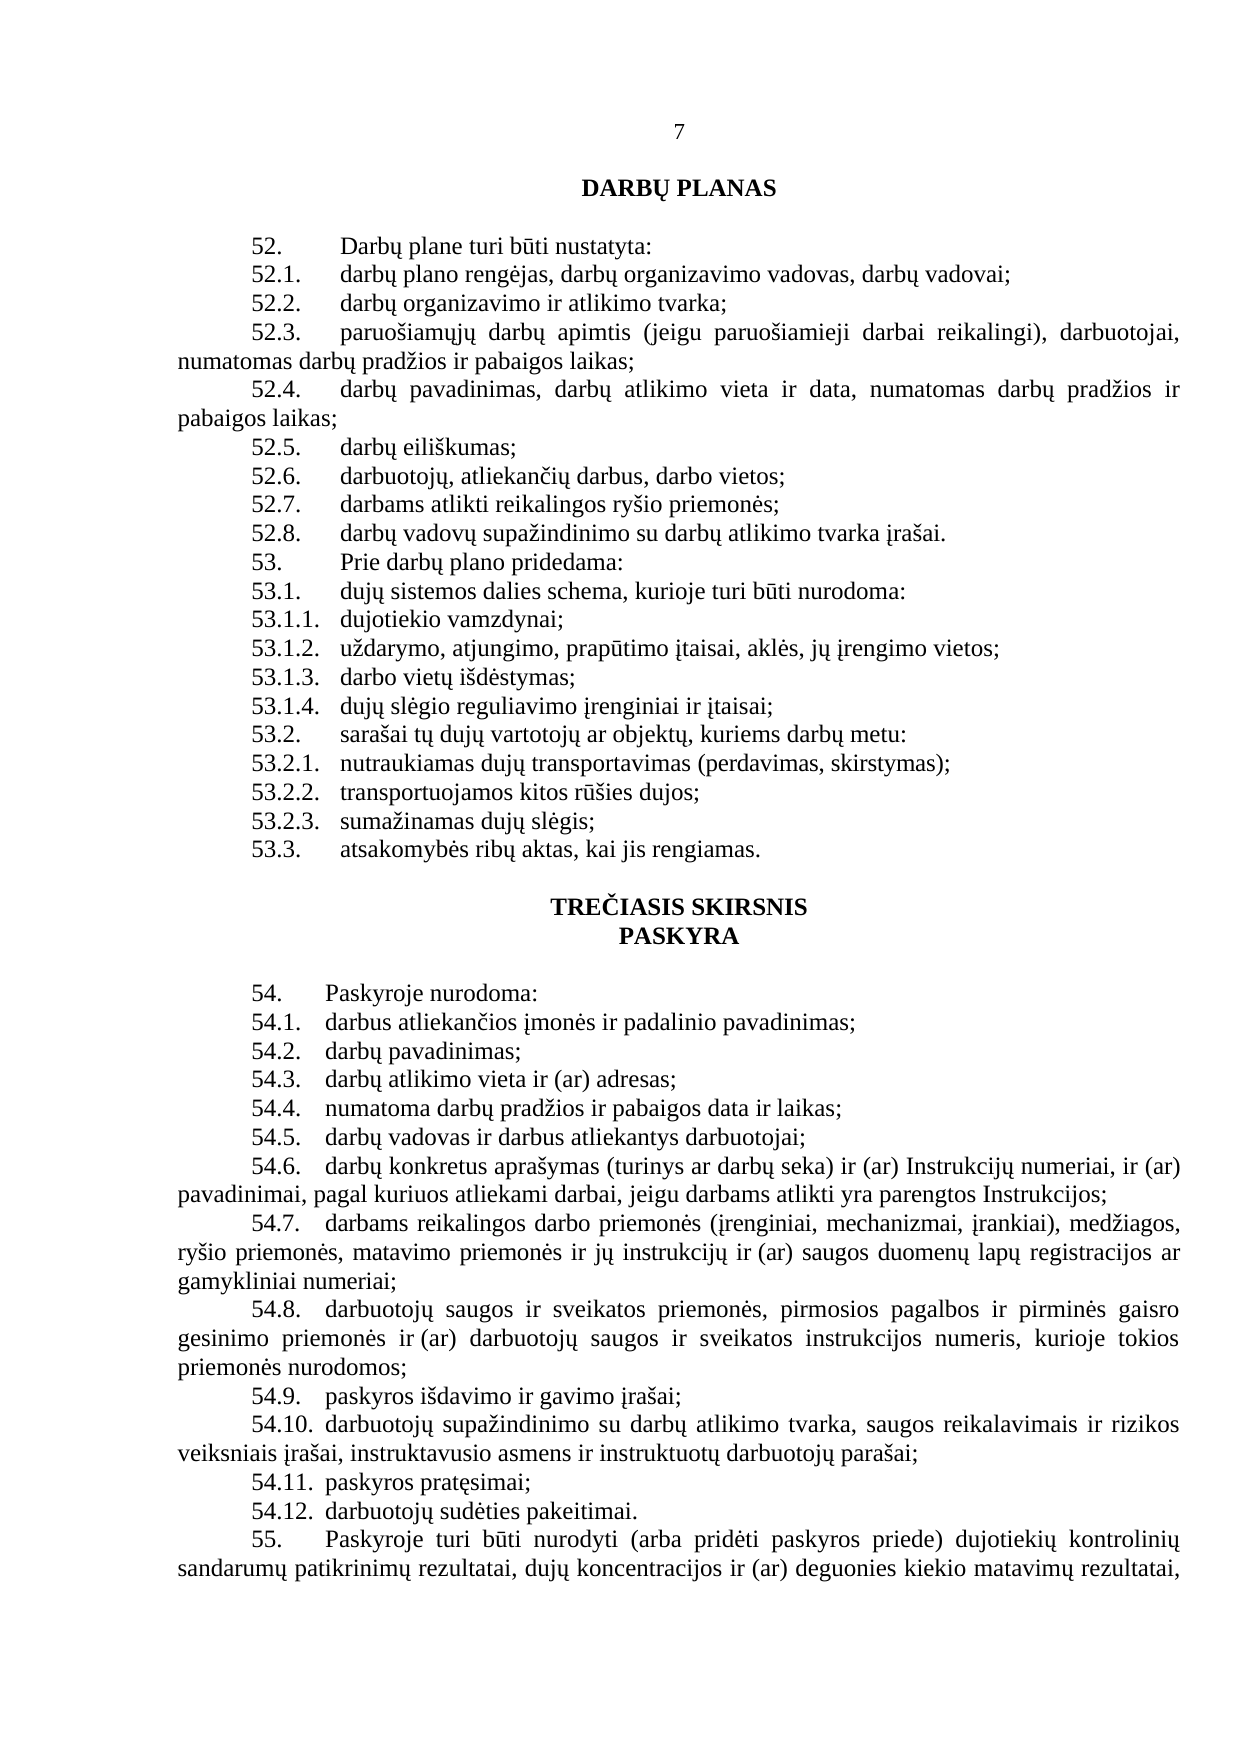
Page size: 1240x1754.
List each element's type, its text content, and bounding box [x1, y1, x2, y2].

text 54.9. paskyros išdavimo ir gavimo įrašai; [177, 1381, 1181, 1409]
text 52.4. darbų pavadinimas, darbų atlikimo vieta ir data, numatomas darbų pradžios ir pabaigos laikas; [177, 374, 1181, 432]
text 54.10. darbuotojų supažindinimo su darbų atlikimo tvarka, saugos reikalavimais ir rizikos veiksniais įrašai, instruktavusio asmens ir instruktuotų darbuotojų parašai; [177, 1409, 1181, 1467]
text 54.2. darbų pavadinimas; [177, 1036, 1181, 1064]
text 54.7. darbams reikalingos darbo priemonės (įrenginiai, mechanizmai, įrankiai), medžiagos, ryšio priemonės, matavimo priemonės ir jų instrukcijų ir (ar) saugos duomenų lapų registracijos ar gamykliniai numeriai; [177, 1208, 1181, 1294]
text 54.3. darbų atlikimo vieta ir (ar) adresas; [177, 1064, 1181, 1093]
text 53. Prie darbų plano pridedama: [177, 547, 1181, 576]
text 52.5. darbų eiliškumas; [177, 432, 1181, 461]
text 53.2. sarašai tų dujų vartotojų ar objektų, kuriems darbų metu: [177, 719, 1181, 748]
text 52.7. darbams atlikti reikalingos ryšio priemonės; [177, 489, 1181, 518]
text 53.3. atsakomybės ribų aktas, kai jis rengiamas. [251, 834, 1181, 863]
text 54. Paskyroje nurodoma: [177, 978, 1181, 1007]
text 54.12. darbuotojų sudėties pakeitimai. [177, 1496, 1181, 1524]
text TREČIASIS SKIRSNIS [177, 892, 1181, 921]
text 52.3. paruošiamųjų darbų apimtis (jeigu paruošiamieji darbai reikalingi), darbuotojai, numatomas darbų pradžios ir pabaigos laikas; [177, 317, 1181, 374]
text 53.1. dujų sistemos dalies schema, kurioje turi būti nurodoma: [177, 576, 1181, 604]
text 52. Darbų plane turi būti nustatyta: [177, 231, 1181, 259]
text 53.1.1. dujotiekio vamzdynai; [177, 604, 1181, 633]
text 53.2.2. transportuojamos kitos rūšies dujos; [177, 777, 1181, 806]
text 54.4. numatoma darbų pradžios ir pabaigos data ir laikas; [177, 1093, 1181, 1122]
text 55. Paskyroje turi būti nurodyti (arba pridėti paskyros priede) dujotiekių kontrolinių sandarumų patikrinimų rezultatai, dujų koncentracijos ir (ar) deguonies kiekio matavimų rezultatai, [177, 1524, 1181, 1582]
text PASKYRA [177, 921, 1181, 949]
text 54.5. darbų vadovas ir darbus atliekantys darbuotojai; [177, 1122, 1181, 1151]
text 54.6. darbų konkretus aprašymas (turinys ar darbų seka) ir (ar) Instrukcijų numeriai, ir (ar) pavadinimai, pagal kuriuos atliekami darbai, jeigu darbams atlikti yra parengtos Instrukcijos; [177, 1151, 1181, 1208]
text 53.1.2. uždarymo, atjungimo, prapūtimo įtaisai, aklės, jų įrengimo vietos; [177, 633, 1181, 662]
text 54.8. darbuotojų saugos ir sveikatos priemonės, pirmosios pagalbos ir pirminės gaisro gesinimo priemonės ir (ar) darbuotojų saugos ir sveikatos instrukcijos numeris, kurioje tokios priemonės nurodomos; [177, 1294, 1181, 1381]
text 53.2.1. nutraukiamas dujų transportavimas (perdavimas, skirstymas); [177, 748, 1181, 777]
text 53.2.3. sumažinamas dujų slėgis; [177, 806, 1181, 834]
text 53.1.3. darbo vietų išdėstymas; [177, 662, 1181, 691]
text 52.6. darbuotojų, atliekančių darbus, darbo vietos; [177, 461, 1181, 489]
text 52.1. darbų plano rengėjas, darbų organizavimo vadovas, darbų vadovai; [177, 259, 1181, 288]
text 54.11. paskyros pratęsimai; [177, 1467, 1181, 1496]
text DARBŲ PLANAS [177, 173, 1181, 202]
text 54.1. darbus atliekančios įmonės ir padalinio pavadinimas; [177, 1007, 1181, 1036]
text 52.2. darbų organizavimo ir atlikimo tvarka; [177, 288, 1181, 317]
text 53.1.4. dujų slėgio reguliavimo įrenginiai ir įtaisai; [177, 691, 1181, 719]
text 52.8. darbų vadovų supažindinimo su darbų atlikimo tvarka įrašai. [177, 518, 1181, 547]
